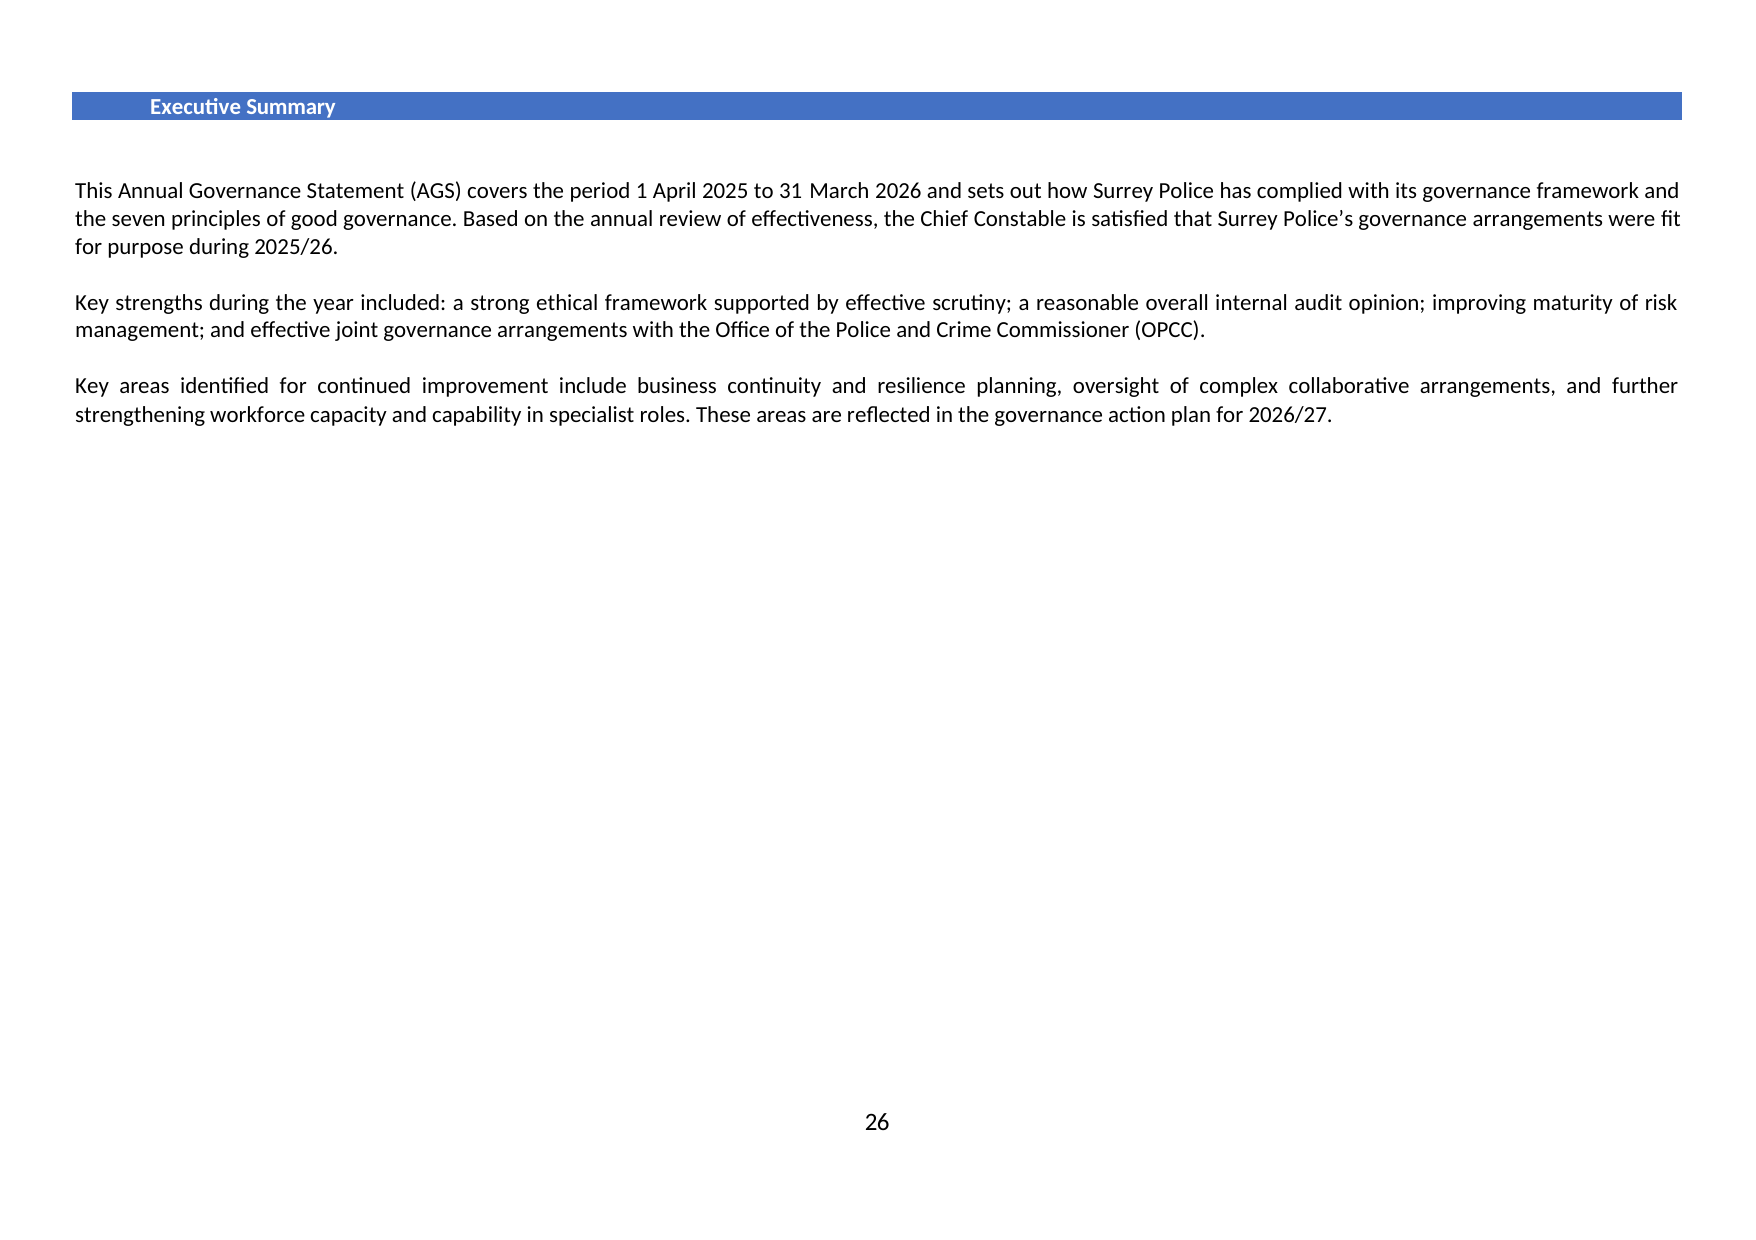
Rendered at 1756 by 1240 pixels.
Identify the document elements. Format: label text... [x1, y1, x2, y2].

text Executive Summary [72, 92, 1696, 120]
text Key strengths during the year included: a strong ethical framework supported by effective scrutiny; a reasonable overall internal audit opinion; improving maturity of risk management; and effective joint governance arrangements with the Office of the Police and Crime Commissioner (OPCC). [75, 288, 1681, 343]
text Key areas identified for continued improvement include business continuity and resilience planning, oversight of complex collaborative arrangements, and further strengthening workforce capacity and capability in specialist roles. These areas are reflected in the governance action plan for 2026/27. [75, 372, 1681, 428]
text This Annual Governance Statement (AGS) covers the period 1 April 2025 to 31 March 2026 and sets out how Surrey Police has complied with its governance framework and the seven principles of good governance. Based on the annual review of effectiveness, the Chief Constable is satisfied that Surrey Police’s governance arrangements were fit for purpose during 2025/26. [75, 176, 1681, 260]
